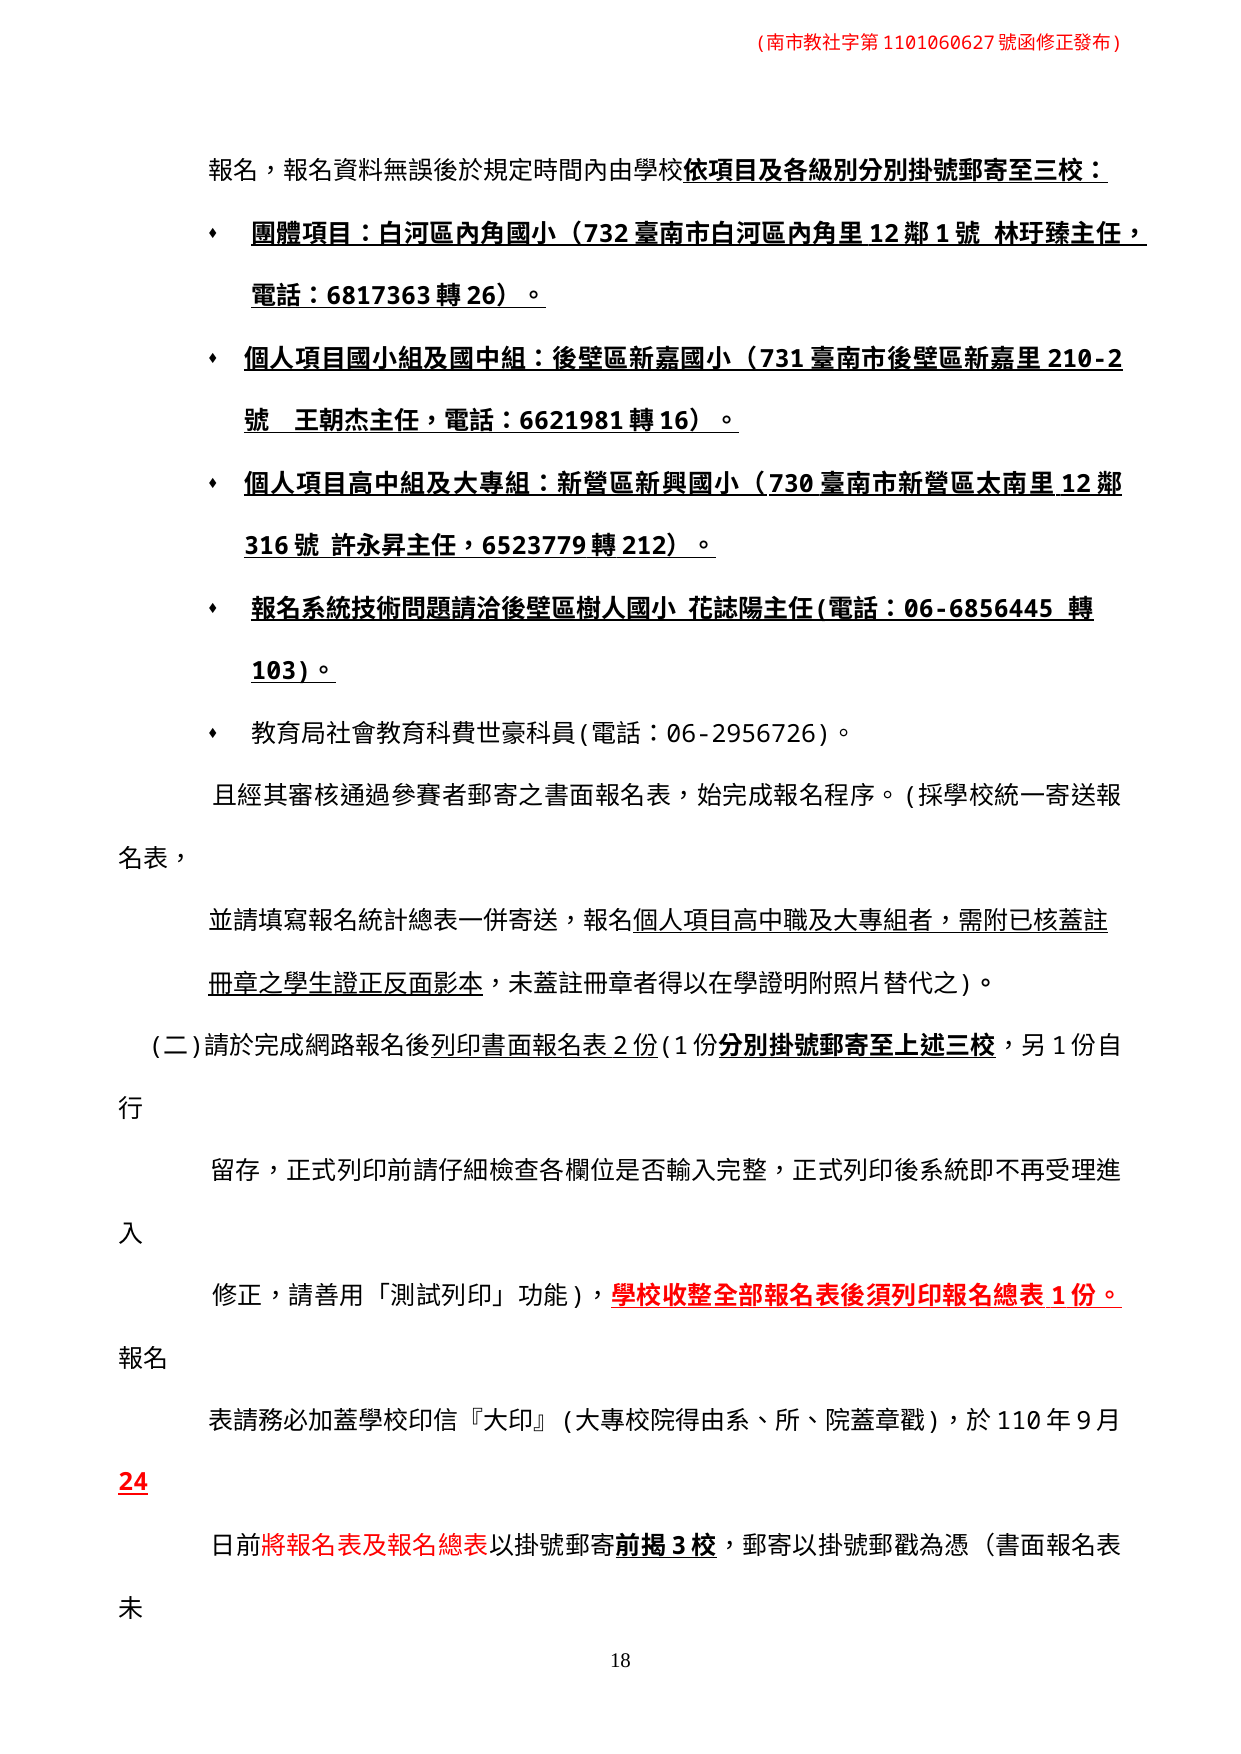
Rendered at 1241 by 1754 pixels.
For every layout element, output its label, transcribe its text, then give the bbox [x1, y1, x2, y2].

text 修正，請善用「測試列印」功能)，學校收整全部報名表後須列印報名總表1份。報名 [118, 1252, 1122, 1377]
text 表請務必加蓋學校印信『大印』(大專校院得由系、所、院蓋章戳)，於110年9月24 [118, 1377, 1122, 1502]
list 報名系統技術問題請洽後壁區樹人國小 花誌陽主任(電話：06-6856445 轉103)。 [207, 564, 1122, 689]
text 冊章之學生證正反面影本，未蓋註冊章者得以在學證明附照片替代之)。 [118, 939, 1122, 1002]
text 且經其審核通過參賽者郵寄之書面報名表，始完成報名程序。(採學校統一寄送報名表， [118, 752, 1122, 877]
list 教育局社會教育科費世豪科員(電話：06-2956726)。 [207, 689, 1122, 752]
text (二)請於完成網路報名後列印書面報名表2份(1份分別掛號郵寄至上述三校，另1份自行 [118, 1002, 1122, 1127]
list 團體項目：白河區內角國小（732臺南市白河區內角里12鄰1號 林玗臻主任，電話：6817363轉26）。 [207, 189, 1122, 314]
list 個人項目國小組及國中組：後壁區新嘉國小（731臺南市後壁區新嘉里210-2號 王朝杰主任，電話：6621981轉16）。 [207, 314, 1122, 439]
text 日前將報名表及報名總表以掛號郵寄前揭3校，郵寄以掛號郵戳為憑（書面報名表未 [118, 1502, 1122, 1627]
text 留存，正式列印前請仔細檢查各欄位是否輸入完整，正式列印後系統即不再受理進入 [118, 1127, 1122, 1252]
text 報名，報名資料無誤後於規定時間內由學校依項目及各級別分別掛號郵寄至三校： [118, 127, 1122, 189]
text 並請填寫報名統計總表一併寄送，報名個人項目高中職及大專組者，需附已核蓋註 [118, 877, 1122, 939]
list 個人項目高中組及大專組：新營區新興國小（730臺南市新營區太南里12鄰316號 許永昇主任，6523779轉212）。 [207, 439, 1122, 564]
